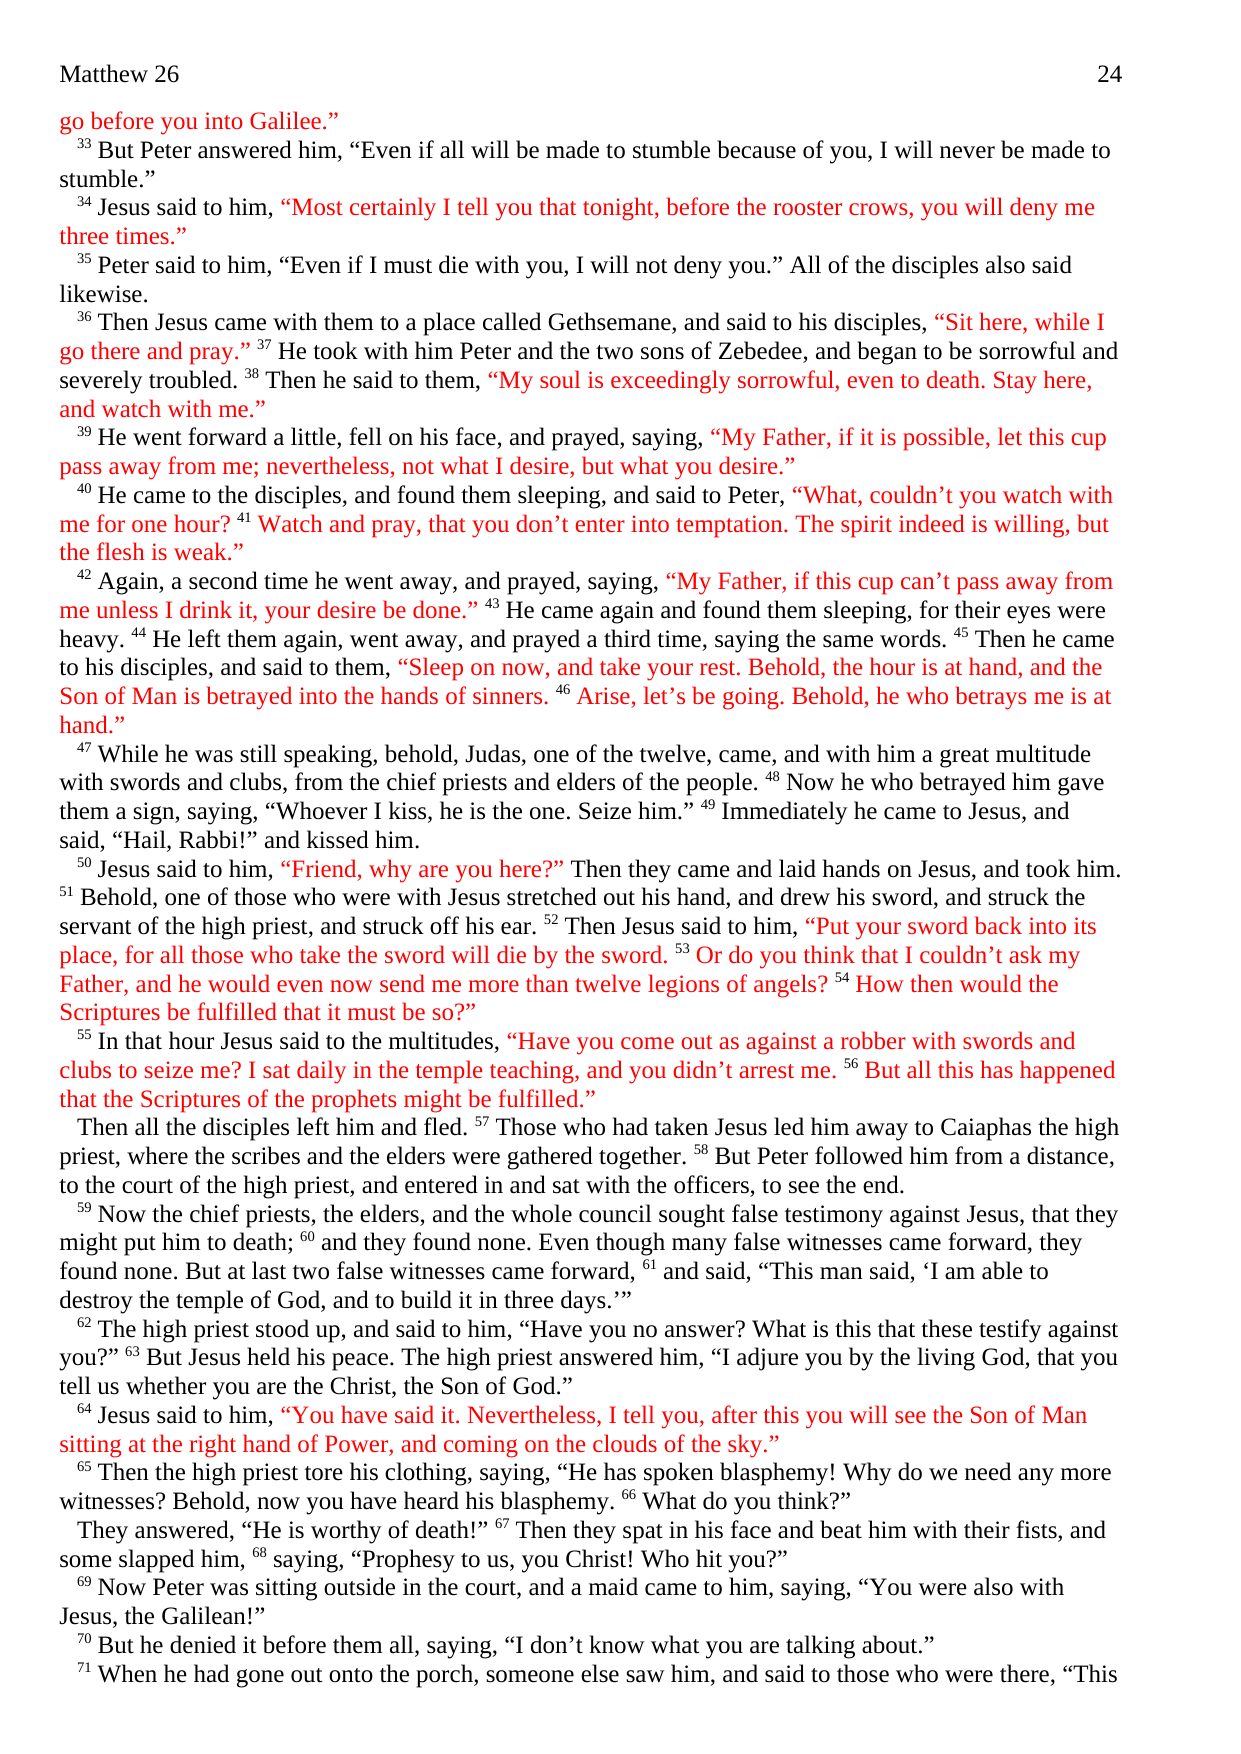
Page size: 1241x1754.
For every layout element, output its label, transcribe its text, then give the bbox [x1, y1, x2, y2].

text 69 Now Peter was sitting outside in the court, and a maid came to him, saying, “You were also with Jesus, the Galilean!” [59, 1572, 1122, 1630]
text 70 But he denied it before them all, saying, “I don’t know what you are talking about.” [59, 1630, 1122, 1659]
text 34 Jesus said to him, “Most certainly I tell you that tonight, before the rooster crows, you will deny me three times.” [59, 192, 1122, 250]
text 39 He went forward a little, fell on his face, and prayed, saying, “My Father, if it is possible, let this cup pass away from me; nevertheless, not what I desire, but what you desire.” [59, 422, 1122, 480]
text 55 In that hour Jesus said to the multitudes, “Have you come out as against a robber with swords and clubs to seize me? I sat daily in the temple teaching, and you didn’t arrest me. 56 But all this has happened that the Scriptures of the prophets might be fulfilled.” [59, 1026, 1122, 1112]
text 62 The high priest stood up, and said to him, “Have you no answer? What is this that these testify against you?” 63 But Jesus held his peace. The high priest answered him, “I adjure you by the living God, that you tell us whether you are the Christ, the Son of God.” [59, 1314, 1122, 1400]
text 35 Peter said to him, “Even if I must die with you, I will not deny you.” All of the disciples also said likewise. [59, 250, 1122, 307]
text 36 Then Jesus came with them to a place called Gethsemane, and said to his disciples, “Sit here, while I go there and pray.” 37 He took with him Peter and the two sons of Zebedee, and began to be sorrowful and severely troubled. 38 Then he said to them, “My soul is exceedingly sorrowful, even to death. Stay here, and watch with me.” [59, 307, 1122, 422]
text They answered, “He is worthy of death!” 67 Then they spat in his face and beat him with their fists, and some slapped him, 68 saying, “Prophesy to us, you Christ! Who hit you?” [59, 1515, 1122, 1572]
text 71 When he had gone out onto the porch, someone else saw him, and said to those who were there, “This [59, 1659, 1122, 1687]
text go before you into Galilee.” [59, 106, 1122, 135]
text Then all the disciples left him and fled. 57 Those who had taken Jesus led him away to Caiaphas the high priest, where the scribes and the elders were gathered together. 58 But Peter followed him from a distance, to the court of the high priest, and entered in and sat with the officers, to see the end. [59, 1112, 1122, 1199]
text 33 But Peter answered him, “Even if all will be made to stumble because of you, I will never be made to stumble.” [59, 135, 1122, 192]
text 50 Jesus said to him, “Friend, why are you here?” Then they came and laid hands on Jesus, and took him. 51 Behold, one of those who were with Jesus stretched out his hand, and drew his sword, and struck the servant of the high priest, and struck off his ear. 52 Then Jesus said to him, “Put your sword back into its place, for all those who take the sword will die by the sword. 53 Or do you think that I couldn’t ask my Father, and he would even now send me more than twelve legions of angels? 54 How then would the Scriptures be fulfilled that it must be so?” [59, 854, 1122, 1026]
text 64 Jesus said to him, “You have said it. Nevertheless, I tell you, after this you will see the Son of Man sitting at the right hand of Power, and coming on the clouds of the sky.” [59, 1400, 1122, 1457]
text 65 Then the high priest tore his clothing, saying, “He has spoken blasphemy! Why do we need any more witnesses? Behold, now you have heard his blasphemy. 66 What do you think?” [59, 1457, 1122, 1515]
text 59 Now the chief priests, the elders, and the whole council sought false testimony against Jesus, that they might put him to death; 60 and they found none. Even though many false witnesses came forward, they found none. But at last two false witnesses came forward, 61 and said, “This man said, ‘I am able to destroy the temple of God, and to build it in three days.’” [59, 1199, 1122, 1314]
text 47 While he was still speaking, behold, Judas, one of the twelve, came, and with him a great multitude with swords and clubs, from the chief priests and elders of the people. 48 Now he who betrayed him gave them a sign, saying, “Whoever I kiss, he is the one. Seize him.” 49 Immediately he came to Jesus, and said, “Hail, Rabbi!” and kissed him. [59, 739, 1122, 854]
text 42 Again, a second time he went away, and prayed, saying, “My Father, if this cup can’t pass away from me unless I drink it, your desire be done.” 43 He came again and found them sleeping, for their eyes were heavy. 44 He left them again, went away, and prayed a third time, saying the same words. 45 Then he came to his disciples, and said to them, “Sleep on now, and take your rest. Behold, the hour is at hand, and the Son of Man is betrayed into the hands of sinners. 46 Arise, let’s be going. Behold, he who betrays me is at hand.” [59, 566, 1122, 739]
text 40 He came to the disciples, and found them sleeping, and said to Peter, “What, couldn’t you watch with me for one hour? 41 Watch and pray, that you don’t enter into temptation. The spirit indeed is willing, but the flesh is weak.” [59, 480, 1122, 566]
